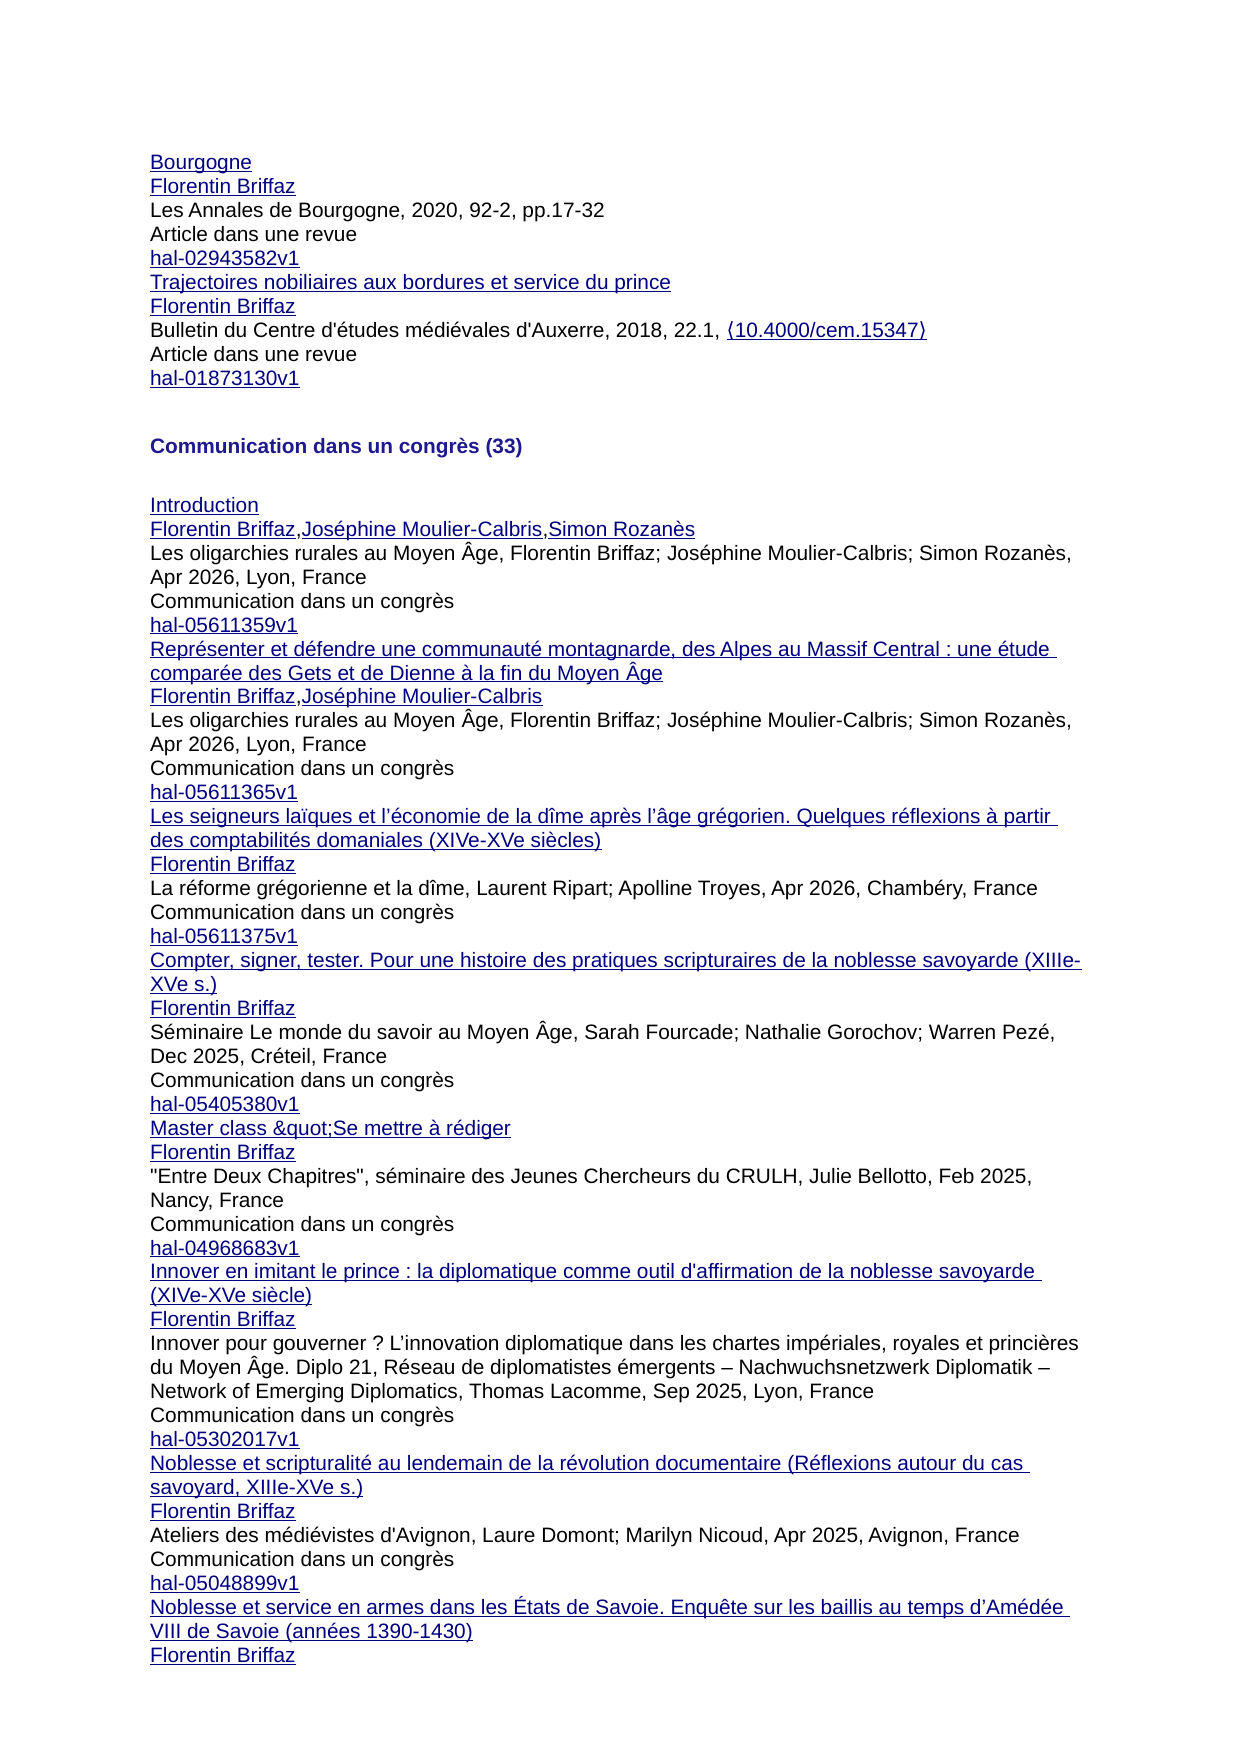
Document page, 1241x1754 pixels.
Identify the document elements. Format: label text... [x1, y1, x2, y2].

table_cell Bourgogne Florentin Briffaz Les Annales de Bourgogne, 2020, 92-2, pp.17-32 Article dans une revue hal-02943582v1 [150, 150, 1090, 270]
table_cell Master class &quot;Se mettre à rédiger Florentin Briffaz "Entre Deux Chapitres", séminaire des Jeunes Chercheurs du CRULH, Julie Bellotto, Feb 2025, Nancy, France Communication dans un congrès hal-04968683v1 [150, 1116, 1090, 1259]
table_header Introduction Florentin Briffaz,Joséphine Moulier-Calbris,Simon Rozanès Les oligarchies rurales au Moyen Âge, Florentin Briffaz; Joséphine Moulier-Calbris; Simon Rozanès, Apr 2026, Lyon, France Communication dans un congrès hal-05611359v1 [150, 493, 1090, 636]
table_cell Compter, signer, tester. Pour une histoire des pratiques scripturaires de la noblesse savoyarde (XIIIe-XVe s.) Florentin Briffaz Séminaire Le monde du savoir au Moyen Âge, Sarah Fourcade; Nathalie Gorochov; Warren Pezé, Dec 2025, Créteil, France Communication dans un congrès hal-05405380v1 [150, 948, 1090, 1116]
table_cell Innover en imitant le prince : la diplomatique comme outil d'affirmation de la noblesse savoyarde (XIVe-XVe siècle) Florentin Briffaz Innover pour gouverner ? L’innovation diplomatique dans les chartes impériales, royales et princières du Moyen Âge. Diplo 21, Réseau de diplomatistes émergents – Nachwuchsnetzwerk Diplomatik – Network of Emerging Diplomatics, Thomas Lacomme, Sep 2025, Lyon, France Communication dans un congrès hal-05302017v1 [150, 1259, 1090, 1451]
table_cell Les seigneurs laïques et l’économie de la dîme après l’âge grégorien. Quelques réflexions à partir des comptabilités domaniales (XIVe-XVe siècles) Florentin Briffaz La réforme grégorienne et la dîme, Laurent Ripart; Apolline Troyes, Apr 2026, Chambéry, France Communication dans un congrès hal-05611375v1 [150, 804, 1090, 948]
subtitle Communication dans un congrès (33) [150, 434, 1090, 458]
table_cell Trajectoires nobiliaires aux bordures et service du prince Florentin Briffaz Bulletin du Centre d'études médiévales d'Auxerre, 2018, 22.1, ⟨10.4000/cem.15347⟩ Article dans une revue hal-01873130v1 [150, 270, 1090, 389]
table_cell Représenter et défendre une communauté montagnarde, des Alpes au Massif Central : une étude comparée des Gets et de Dienne à la fin du Moyen Âge Florentin Briffaz,Joséphine Moulier-Calbris Les oligarchies rurales au Moyen Âge, Florentin Briffaz; Joséphine Moulier-Calbris; Simon Rozanès, Apr 2026, Lyon, France Communication dans un congrès hal-05611365v1 [150, 636, 1090, 804]
table_cell Noblesse et service en armes dans les États de Savoie. Enquête sur les baillis au temps d’Amédée VIII de Savoie (années 1390-1430) Florentin Briffaz [150, 1595, 1090, 1667]
table_cell Noblesse et scripturalité au lendemain de la révolution documentaire (Réflexions autour du cas savoyard, XIIIe-XVe s.) Florentin Briffaz Ateliers des médiévistes d'Avignon, Laure Domont; Marilyn Nicoud, Apr 2025, Avignon, France Communication dans un congrès hal-05048899v1 [150, 1451, 1090, 1595]
